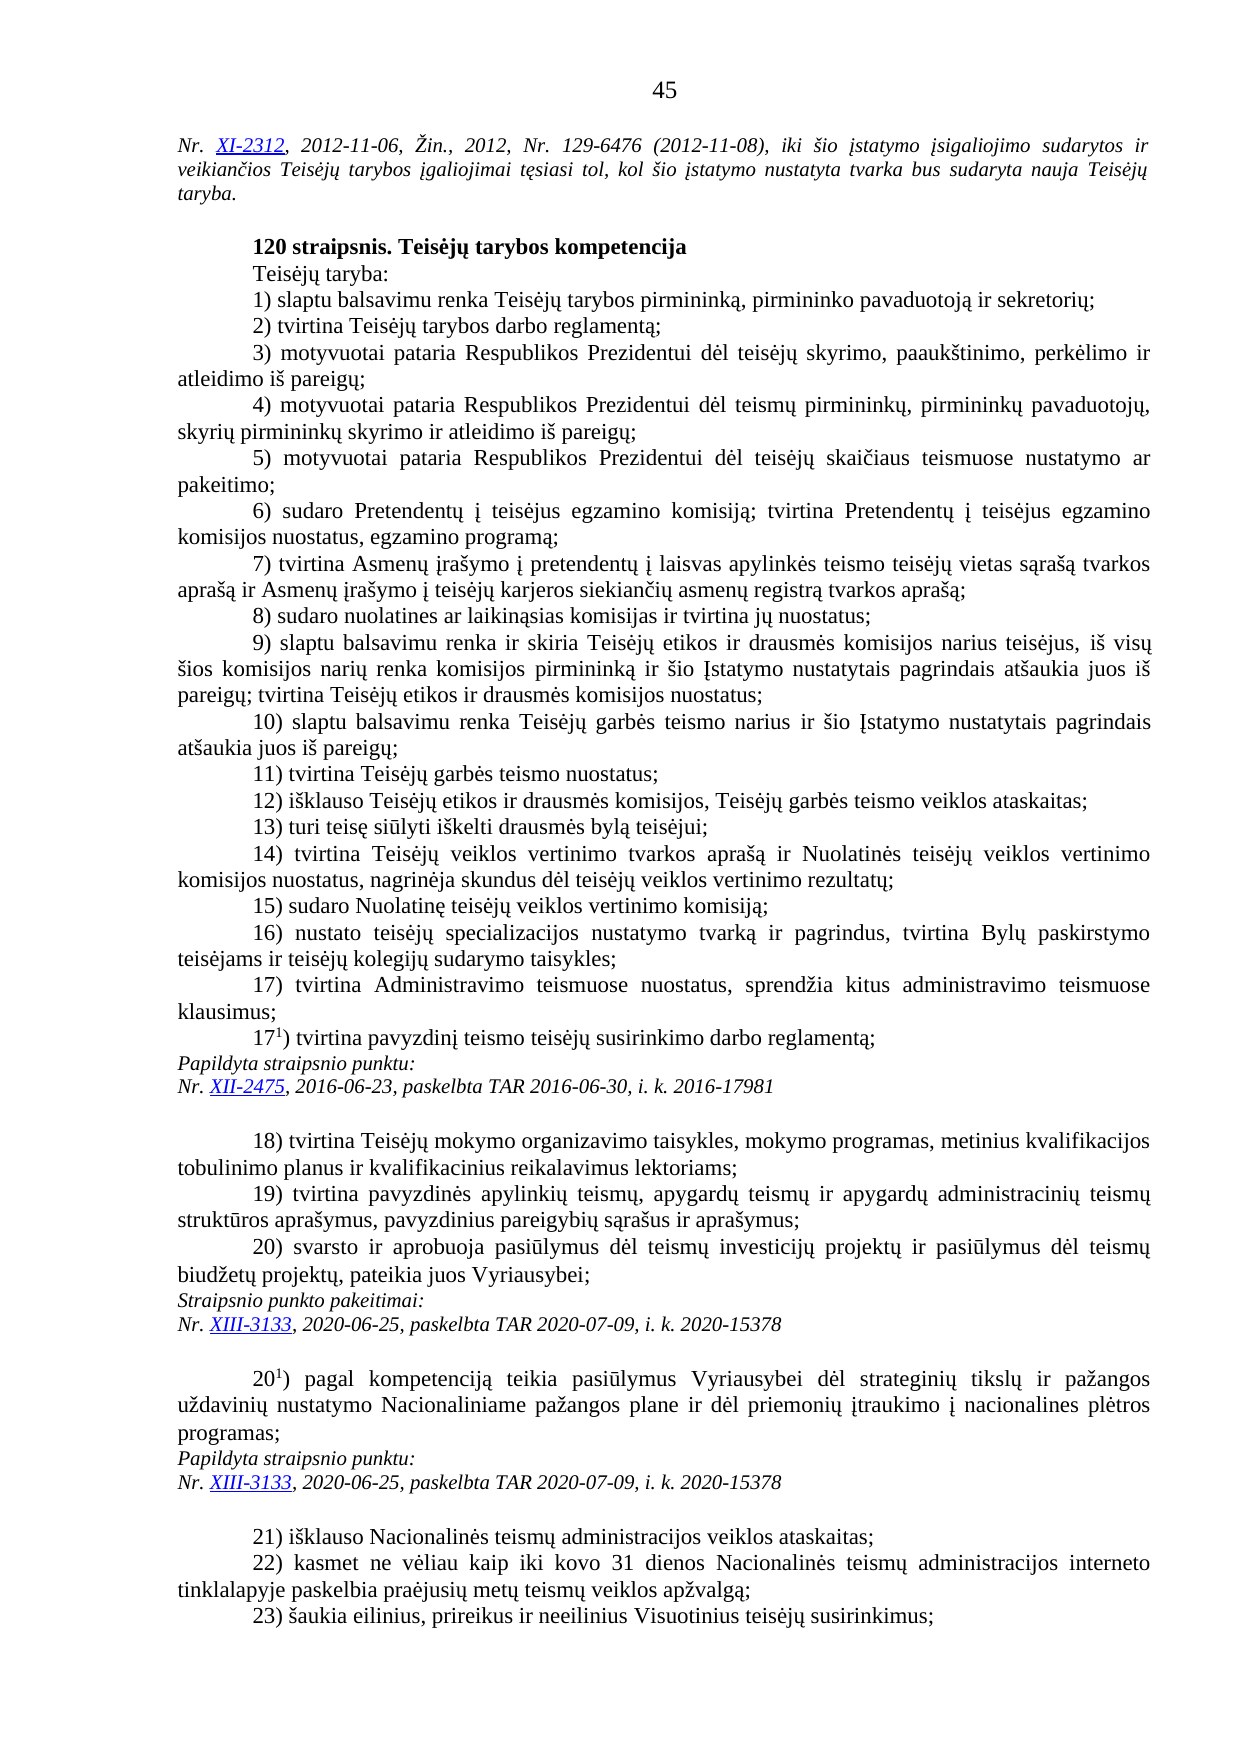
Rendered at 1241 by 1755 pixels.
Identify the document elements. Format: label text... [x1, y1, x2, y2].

text 8) sudaro nuolatines ar laikinąsias komisijas ir tvirtina jų nuostatus; [177, 602, 1152, 629]
text 2) tvirtina Teisėjų tarybos darbo reglamentą; [177, 312, 1152, 339]
text 12) išklauso Teisėjų etikos ir drausmės komisijos, Teisėjų garbės teismo veiklos ataskaitas; [177, 787, 1152, 813]
text 19) tvirtina pavyzdinės apylinkių teismų, apygardų teismų ir apygardų administracinių teismų struktūros aprašymus, pavyzdinius pareigybių sąrašus ir aprašymus; [177, 1180, 1152, 1233]
text 13) turi teisę siūlyti iškelti drausmės bylą teisėjui; [177, 813, 1152, 839]
text Nr. XIII-3133, 2020-06-25, paskelbta TAR 2020-07-09, i. k. 2020-15378 [177, 1470, 1152, 1494]
text 20) svarsto ir aprobuoja pasiūlymus dėl teismų investicijų projektų ir pasiūlymus dėl teismų biudžetų projektų, pateikia juos Vyriausybei; [177, 1233, 1152, 1288]
text 201) pagal kompetenciją teikia pasiūlymus Vyriausybei dėl strateginių tikslų ir pažangos uždavinių nustatymo Nacionaliniame pažangos plane ir dėl priemonių įtraukimo į nacionalines plėtros programas; [177, 1365, 1152, 1446]
text 1) slaptu balsavimu renka Teisėjų tarybos pirmininką, pirmininko pavaduotoją ir sekretorių; [177, 286, 1152, 312]
text 14) tvirtina Teisėjų veiklos vertinimo tvarkos aprašą ir Nuolatinės teisėjų veiklos vertinimo komisijos nuostatus, nagrinėja skundus dėl teisėjų veiklos vertinimo rezultatų; [177, 839, 1152, 892]
text 18) tvirtina Teisėjų mokymo organizavimo taisykles, mokymo programas, metinius kvalifikacijos tobulinimo planus ir kvalifikacinius reikalavimus lektoriams; [177, 1127, 1152, 1180]
text 11) tvirtina Teisėjų garbės teismo nuostatus; [177, 761, 1152, 787]
text 23) šaukia eilinius, prireikus ir neeilinius Visuotinius teisėjų susirinkimus; [177, 1602, 1152, 1628]
text 9) slaptu balsavimu renka ir skiria Teisėjų etikos ir drausmės komisijos narius teisėjus, iš visų šios komisijos narių renka komisijos pirmininką ir šio Įstatymo nustatytais pagrindais atšaukia juos iš pareigų; tvirtina Teisėjų etikos ir drausmės komisijos nuostatus; [177, 629, 1152, 708]
text 120 straipsnis. Teisėjų tarybos kompetencija [177, 233, 1152, 260]
text 7) tvirtina Asmenų įrašymo į pretendentų į laisvas apylinkės teismo teisėjų vietas sąrašą tvarkos aprašą ir Asmenų įrašymo į teisėjų karjeros siekiančių asmenų registrą tvarkos aprašą; [177, 550, 1152, 602]
text 5) motyvuotai pataria Respublikos Prezidentui dėl teisėjų skaičiaus teismuose nustatymo ar pakeitimo; [177, 444, 1152, 497]
text Teisėjų taryba: [177, 260, 1152, 286]
text Nr. XIII-3133, 2020-06-25, paskelbta TAR 2020-07-09, i. k. 2020-15378 [177, 1312, 1152, 1336]
text 22) kasmet ne vėliau kaip iki kovo 31 dienos Nacionalinės teismų administracijos interneto tinklalapyje paskelbia praėjusių metų teismų veiklos apžvalgą; [177, 1549, 1152, 1602]
text 6) sudaro Pretendentų į teisėjus egzamino komisiją; tvirtina Pretendentų į teisėjus egzamino komisijos nuostatus, egzamino programą; [177, 497, 1152, 550]
text 21) išklauso Nacionalinės teismų administracijos veiklos ataskaitas; [177, 1523, 1152, 1549]
text 171) tvirtina pavyzdinį teismo teisėjų susirinkimo darbo reglamentą; [177, 1024, 1152, 1050]
text Papildyta straipsnio punktu: [177, 1050, 1152, 1074]
text Nr. XII-2475, 2016-06-23, paskelbta TAR 2016-06-30, i. k. 2016-17981 [177, 1074, 1152, 1098]
text 4) motyvuotai pataria Respublikos Prezidentui dėl teismų pirmininkų, pirmininkų pavaduotojų, skyrių pirmininkų skyrimo ir atleidimo iš pareigų; [177, 392, 1152, 444]
text Papildyta straipsnio punktu: [177, 1446, 1152, 1470]
text 15) sudaro Nuolatinę teisėjų veiklos vertinimo komisiją; [177, 892, 1152, 919]
text 10) slaptu balsavimu renka Teisėjų garbės teismo narius ir šio Įstatymo nustatytais pagrindais atšaukia juos iš pareigų; [177, 708, 1152, 761]
text 17) tvirtina Administravimo teismuose nuostatus, sprendžia kitus administravimo teismuose klausimus; [177, 971, 1152, 1024]
text 16) nustato teisėjų specializacijos nustatymo tvarką ir pagrindus, tvirtina Bylų paskirstymo teisėjams ir teisėjų kolegijų sudarymo taisykles; [177, 919, 1152, 971]
text Straipsnio punkto pakeitimai: [177, 1288, 1152, 1312]
text 3) motyvuotai pataria Respublikos Prezidentui dėl teisėjų skyrimo, paaukštinimo, perkėlimo ir atleidimo iš pareigų; [177, 339, 1152, 392]
text Nr. XI-2312, 2012-11-06, Žin., 2012, Nr. 129-6476 (2012-11-08), iki šio įstatymo įsigaliojimo sudarytos ir veikiančios Teisėjų tarybos įgaliojimai tęsiasi tol, kol šio įstatymo nustatyta tvarka bus sudaryta nauja Teisėjų taryba. [177, 132, 1152, 205]
